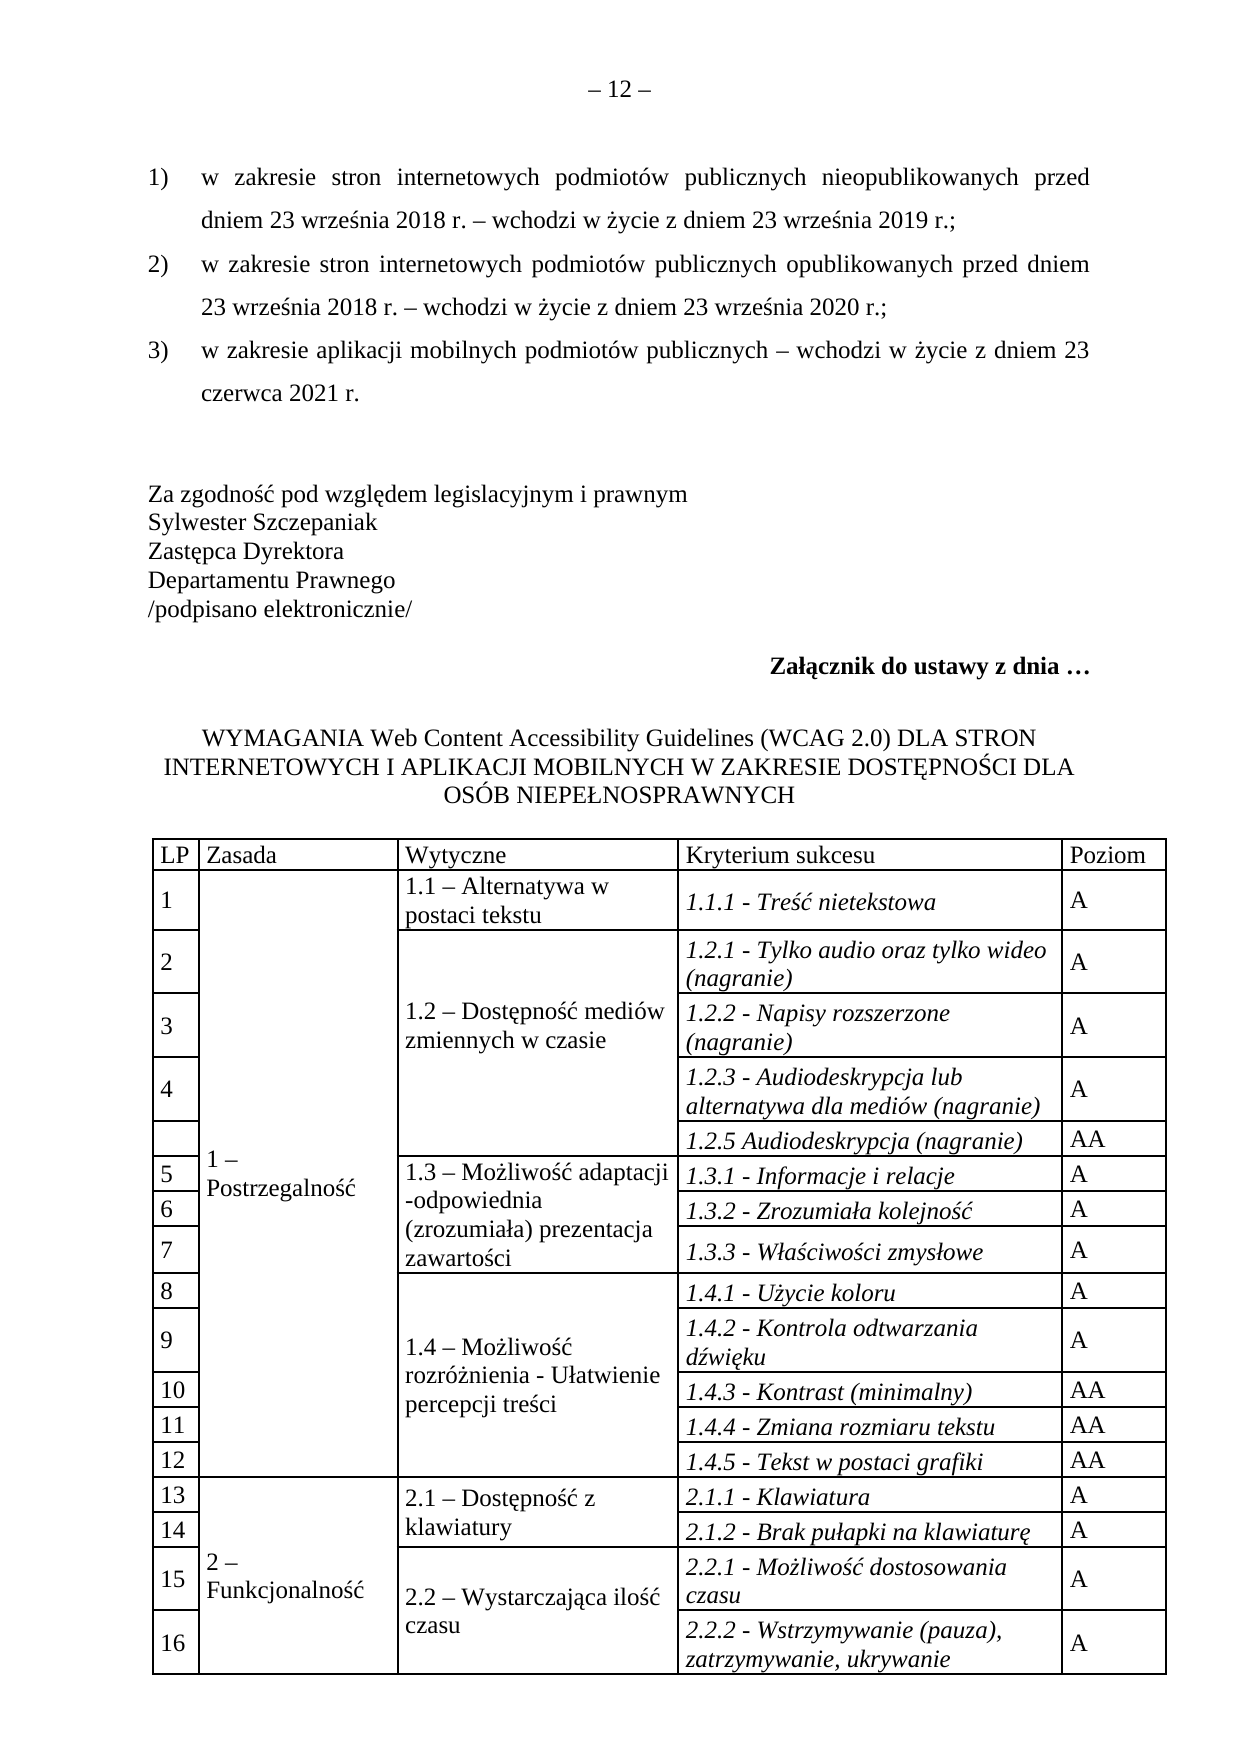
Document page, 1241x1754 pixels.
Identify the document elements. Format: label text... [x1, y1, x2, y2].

table_cell 6 [154, 1192, 198, 1225]
table_cell A [1063, 994, 1165, 1056]
table_cell 1.4.4 - Zmiana rozmiaru tekstu [679, 1408, 1061, 1441]
text Za zgodność pod względem legislacyjnym i prawnym [148, 479, 1091, 507]
table_cell 1.4 – Możliwość rozróżnienia - Ułatwienie percepcji treści [399, 1274, 677, 1476]
table_cell 1.2 – Dostępność mediów zmiennych w czasie [399, 931, 677, 1120]
table_cell 2.1 – Dostępność z klawiatury [399, 1478, 677, 1546]
table_cell A [1063, 1478, 1165, 1511]
table_cell A [1063, 1274, 1165, 1307]
table_cell A [1063, 1058, 1165, 1120]
table_header LP [154, 840, 198, 869]
table_cell 1.1 – Alternatywa w postaci tekstu [399, 871, 677, 928]
table_cell 1.2.1 - Tylko audio oraz tylko wideo (nagranie) [679, 931, 1061, 992]
table_cell A [1063, 931, 1165, 992]
table_cell 2.2.1 - Możliwość dostosowania czasu [679, 1548, 1061, 1609]
table_cell A [1063, 1227, 1165, 1272]
table_cell 8 [154, 1274, 198, 1307]
table_cell 2.1.2 - Brak pułapki na klawiaturę [679, 1513, 1061, 1546]
table_cell 10 [154, 1373, 198, 1406]
text Załącznik do ustawy z dnia … [148, 651, 1091, 680]
table_cell 1.3.1 - Informacje i relacje [679, 1157, 1061, 1190]
table_cell 1.3.3 - Właściwości zmysłowe [679, 1227, 1061, 1272]
table_cell 1.1.1 - Treść nietekstowa [679, 871, 1061, 928]
text 2) w zakresie stron internetowych podmiotów publicznych opublikowanych przed dniem 23 września 2018 r. – wchodzi w życie z dniem 23 września 2020 r.; [148, 249, 1091, 321]
table_cell 1 [154, 871, 198, 928]
table_cell 1.2.2 - Napisy rozszerzone (nagranie) [679, 994, 1061, 1056]
table_cell [154, 1122, 198, 1155]
table_cell 9 [154, 1309, 198, 1371]
table_header Zasada [200, 840, 397, 869]
table_cell 1 – Postrzegalność [200, 871, 397, 1476]
table_cell 1.4.5 - Tekst w postaci grafiki [679, 1443, 1061, 1476]
table_cell A [1063, 1548, 1165, 1609]
table_cell 3 [154, 994, 198, 1056]
table_cell AA [1063, 1443, 1165, 1476]
table_cell AA [1063, 1122, 1165, 1155]
table_cell 11 [154, 1408, 198, 1441]
table_cell A [1063, 1192, 1165, 1225]
text 3) w zakresie aplikacji mobilnych podmiotów publicznych – wchodzi w życie z dniem 23 czerwca 2021 r. [148, 335, 1091, 407]
table_cell AA [1063, 1373, 1165, 1406]
text Zastępca Dyrektora [148, 536, 1091, 565]
text Sylwester Szczepaniak [148, 507, 1091, 536]
table_cell 15 [154, 1548, 198, 1609]
text Departamentu Prawnego [148, 565, 1091, 594]
table_cell 12 [154, 1443, 198, 1476]
table_cell 16 [154, 1611, 198, 1673]
table_cell [399, 1120, 677, 1155]
table_cell A [1063, 1157, 1165, 1190]
table_cell 14 [154, 1513, 198, 1546]
table_cell 1.4.1 - Użycie koloru [679, 1274, 1061, 1307]
text 1) w zakresie stron internetowych podmiotów publicznych nieopublikowanych przed dniem 23 września 2018 r. – wchodzi w życie z dniem 23 września 2019 r.; [148, 162, 1091, 234]
table_cell 2.2.2 - Wstrzymywanie (pauza), zatrzymywanie, ukrywanie [679, 1611, 1061, 1673]
table_cell 2.2 – Wystarczająca ilość czasu [399, 1548, 677, 1673]
table_header Poziom [1063, 840, 1165, 869]
table_cell 1.3.2 - Zrozumiała kolejność [679, 1192, 1061, 1225]
table_cell 5 [154, 1157, 198, 1190]
text WYMAGANIA Web Content Accessibility Guidelines (WCAG 2.0) DLA STRON INTERNETOWYCH I APLIKACJI MOBILNYCH W ZAKRESIE DOSTĘPNOŚCI DLA OSÓB NIEPEŁNOSPRAWNYCH [148, 723, 1091, 809]
table_cell 1.2.3 - Audiodeskrypcja lub alternatywa dla mediów (nagranie) [679, 1058, 1061, 1120]
table_cell 4 [154, 1058, 198, 1120]
table_cell 1.2.5 Audiodeskrypcja (nagranie) [679, 1122, 1061, 1155]
table_cell 2 – Funkcjonalność [200, 1478, 397, 1673]
table_cell A [1063, 871, 1165, 928]
table_cell 13 [154, 1478, 198, 1511]
table_cell 1.3 – Możliwość adaptacji -odpowiednia (zrozumiała) prezentacja zawartości [399, 1157, 677, 1272]
table_cell A [1063, 1513, 1165, 1546]
table_cell 1.4.3 - Kontrast (minimalny) [679, 1373, 1061, 1406]
table_cell 7 [154, 1227, 198, 1272]
table_header Kryterium sukcesu [679, 840, 1061, 869]
text /podpisano elektronicznie/ [148, 594, 1091, 622]
table_cell A [1063, 1309, 1165, 1371]
table_cell AA [1063, 1408, 1165, 1441]
table_header Wytyczne [399, 840, 677, 869]
table_cell A [1063, 1611, 1165, 1673]
table_cell 1.4.2 - Kontrola odtwarzania dźwięku [679, 1309, 1061, 1371]
table_cell 2.1.1 - Klawiatura [679, 1478, 1061, 1511]
table_cell 2 [154, 931, 198, 992]
